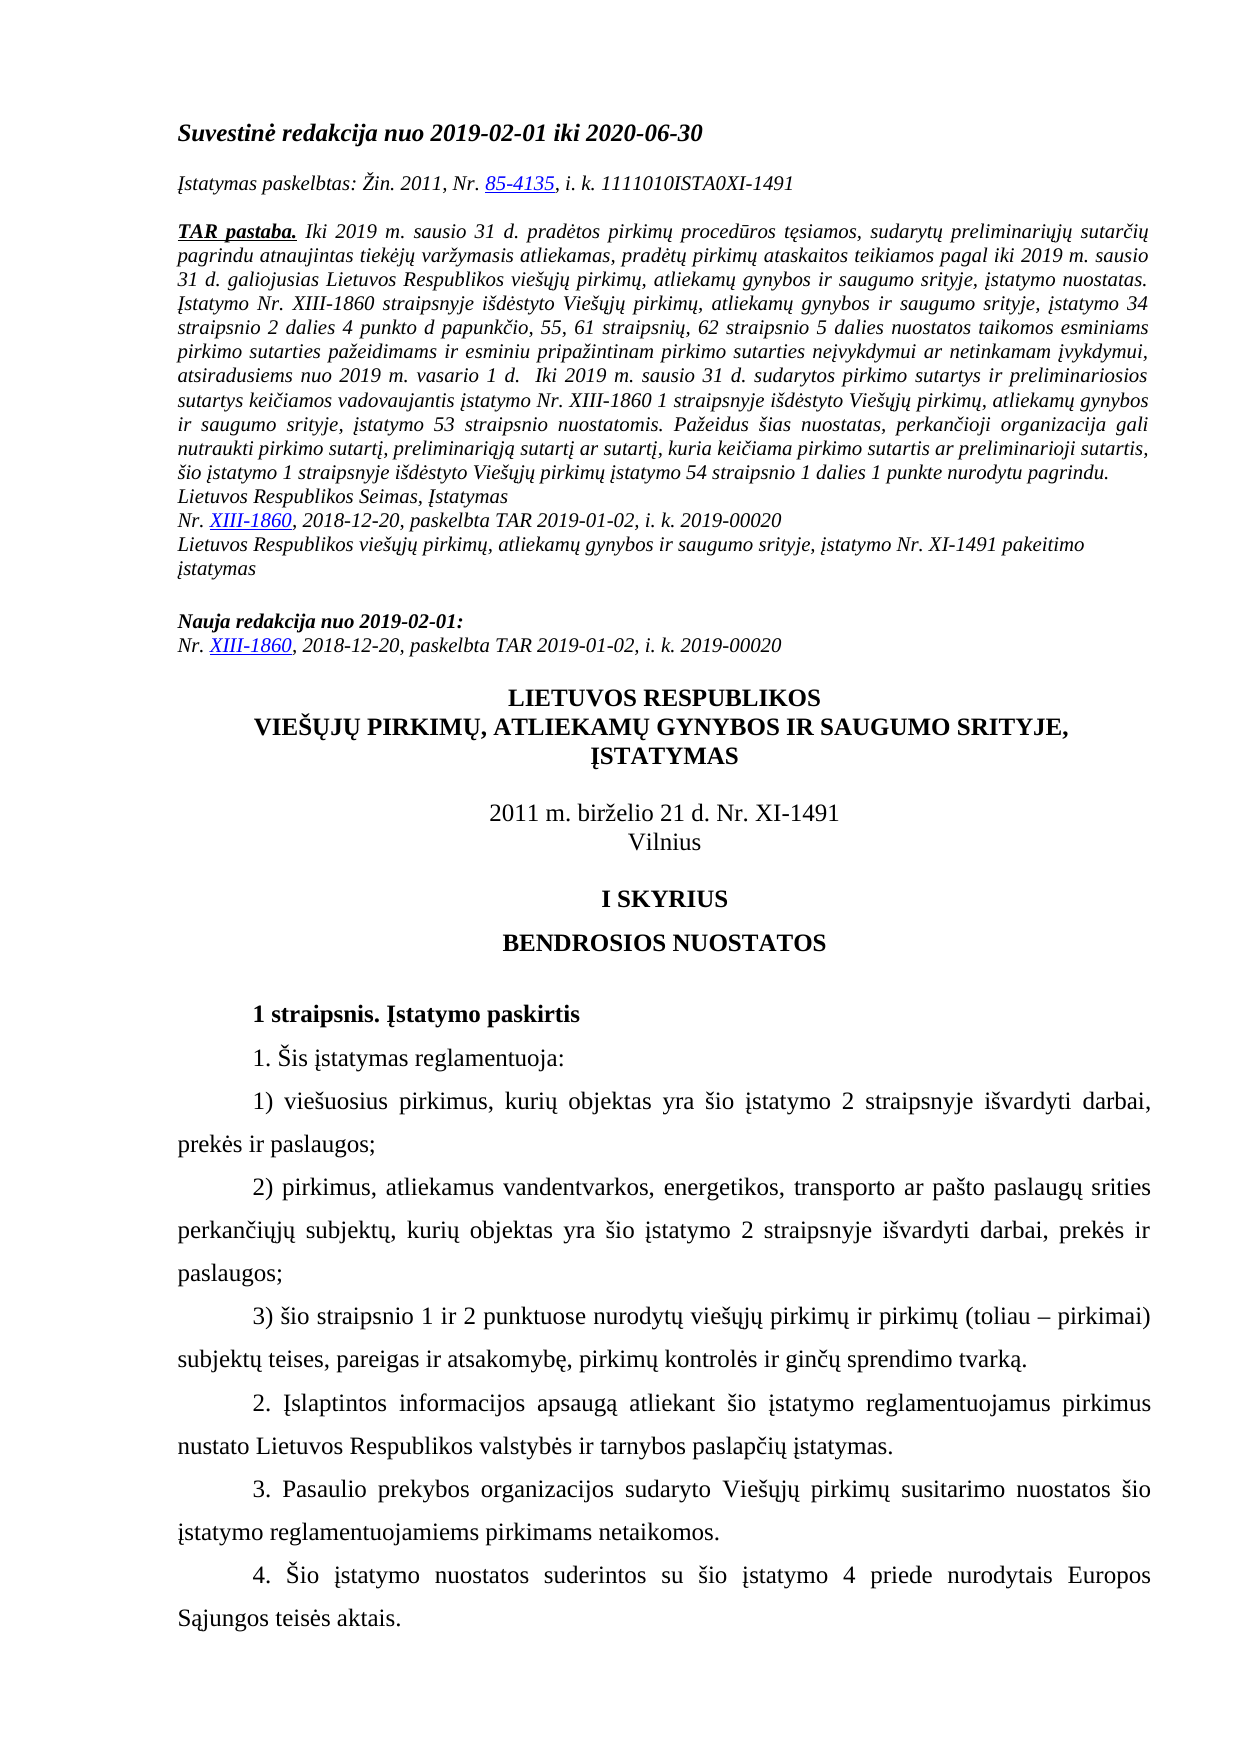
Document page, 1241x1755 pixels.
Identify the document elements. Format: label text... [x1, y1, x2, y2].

text 3. Pasaulio prekybos organizacijos sudaryto Viešųjų pirkimų susitarimo nuostatos šio įstatymo reglamentuojamiems pirkimams netaikomos. [177, 1474, 1152, 1546]
text 2. Įslaptintos informacijos apsaugą atliekant šio įstatymo reglamentuojamus pirkimus nustato Lietuvos Respublikos valstybės ir tarnybos paslapčių įstatymas. [177, 1388, 1152, 1459]
text Lietuvos Respublikos viešųjų pirkimų, atliekamų gynybos ir saugumo srityje, įstatymo Nr. XI-1491 pakeitimo įstatymas [177, 532, 1152, 580]
text 3) šio straipsnio 1 ir 2 punktuose nurodytų viešųjų pirkimų ir pirkimų (toliau – pirkimai) subjektų teises, pareigas ir atsakomybę, pirkimų kontrolės ir ginčų sprendimo tvarką. [177, 1301, 1152, 1373]
text BENDROSIOS NUOSTATOS [177, 928, 1152, 956]
text Nr. XIII-1860, 2018-12-20, paskelbta TAR 2019-01-02, i. k. 2019-00020 [177, 508, 1152, 532]
text 2) pirkimus, atliekamus vandentvarkos, energetikos, transporto ar pašto paslaugų srities perkančiųjų subjektų, kurių objektas yra šio įstatymo 2 straipsnyje išvardyti darbai, prekės ir paslaugos; [177, 1172, 1152, 1287]
text 4. Šio įstatymo nuostatos suderintos su šio įstatymo 4 priede nurodytais Europos Sąjungos teisės aktais. [177, 1560, 1152, 1632]
text 2011 m. birželio 21 d. Nr. XI-1491 [177, 798, 1152, 827]
text LIETUVOS RESPUBLIKOS VIEŠŲJŲ PIRKIMŲ, ATLIEKAMŲ GYNYBOS IR SAUGUMO SRITYJE, ĮSTATYMAS [177, 683, 1152, 769]
text I SKYRIUS [177, 884, 1152, 913]
text 1) viešuosius pirkimus, kurių objektas yra šio įstatymo 2 straipsnyje išvardyti darbai, prekės ir paslaugos; [177, 1086, 1152, 1158]
text Nr. XIII-1860, 2018-12-20, paskelbta TAR 2019-01-02, i. k. 2019-00020 [177, 633, 1152, 657]
text Suvestinė redakcija nuo 2019-02-01 iki 2020-06-30 [177, 118, 1152, 147]
text 1 straipsnis. Įstatymo paskirtis [177, 999, 1152, 1028]
text Įstatymas paskelbtas: Žin. 2011, Nr. 85-4135, i. k. 1111010ISTA0XI-1491 [177, 171, 1152, 195]
text TAR pastaba. Iki 2019 m. sausio 31 d. pradėtos pirkimų procedūros tęsiamos, sudarytų preliminariųjų sutarčių pagrindu atnaujintas tiekėjų varžymasis atliekamas, pradėtų pirkimų ataskaitos teikiamos pagal iki 2019 m. sausio 31 d. galiojusias Lietuvos Respublikos viešųjų pirkimų, atliekamų gynybos ir saugumo srityje, įstatymo nuostatas. Įstatymo Nr. XIII-1860 straipsnyje išdėstyto Viešųjų pirkimų, atliekamų gynybos ir saugumo srityje, įstatymo 34 straipsnio 2 dalies 4 punkto d papunkčio, 55, 61 straipsnių, 62 straipsnio 5 dalies nuostatos taikomos esminiams pirkimo sutarties pažeidimams ir esminiu pripažintinam pirkimo sutarties neįvykdymui ar netinkamam įvykdymui, atsiradusiems nuo 2019 m. vasario 1 d. Iki 2019 m. sausio 31 d. sudarytos pirkimo sutartys ir preliminariosios sutartys keičiamos vadovaujantis įstatymo Nr. XIII-1860 1 straipsnyje išdėstyto Viešųjų pirkimų, atliekamų gynybos ir saugumo srityje, įstatymo 53 straipsnio nuostatomis. Pažeidus šias nuostatas, perkančioji organizacija gali nutraukti pirkimo sutartį, preliminariąją sutartį ar sutartį, kuria keičiama pirkimo sutartis ar preliminarioji sutartis, šio įstatymo 1 straipsnyje išdėstyto Viešųjų pirkimų įstatymo 54 straipsnio 1 dalies 1 punkte nurodytu pagrindu. [177, 219, 1152, 484]
text Nauja redakcija nuo 2019-02-01: [177, 609, 1152, 633]
text Lietuvos Respublikos Seimas, Įstatymas [177, 484, 1152, 508]
text Vilnius [177, 827, 1152, 856]
text 1. Šis įstatymas reglamentuoja: [177, 1043, 1152, 1071]
